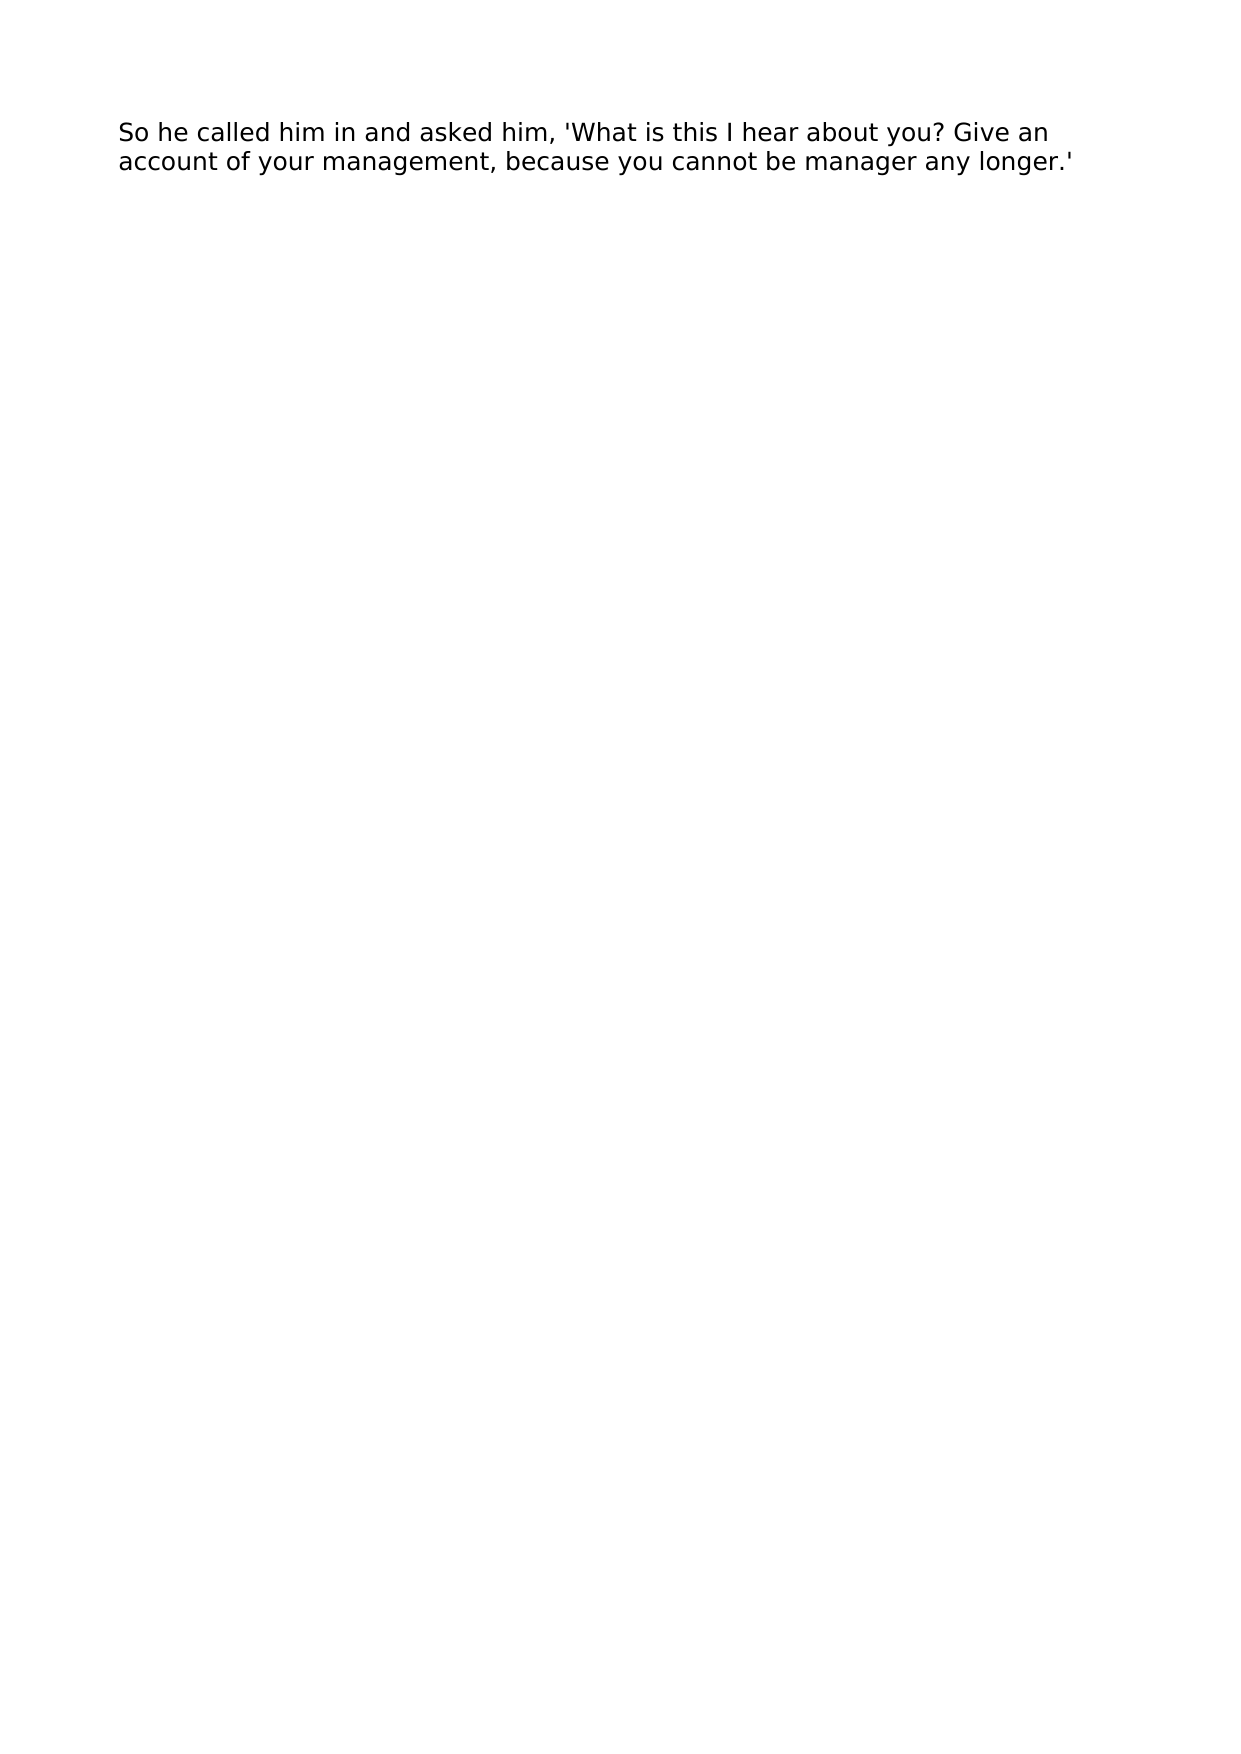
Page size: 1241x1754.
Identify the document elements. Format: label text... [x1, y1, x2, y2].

text So he called him in and asked him, 'What is this I hear about you? Give an account of your management, because you cannot be manager any longer.' [118, 118, 1122, 176]
